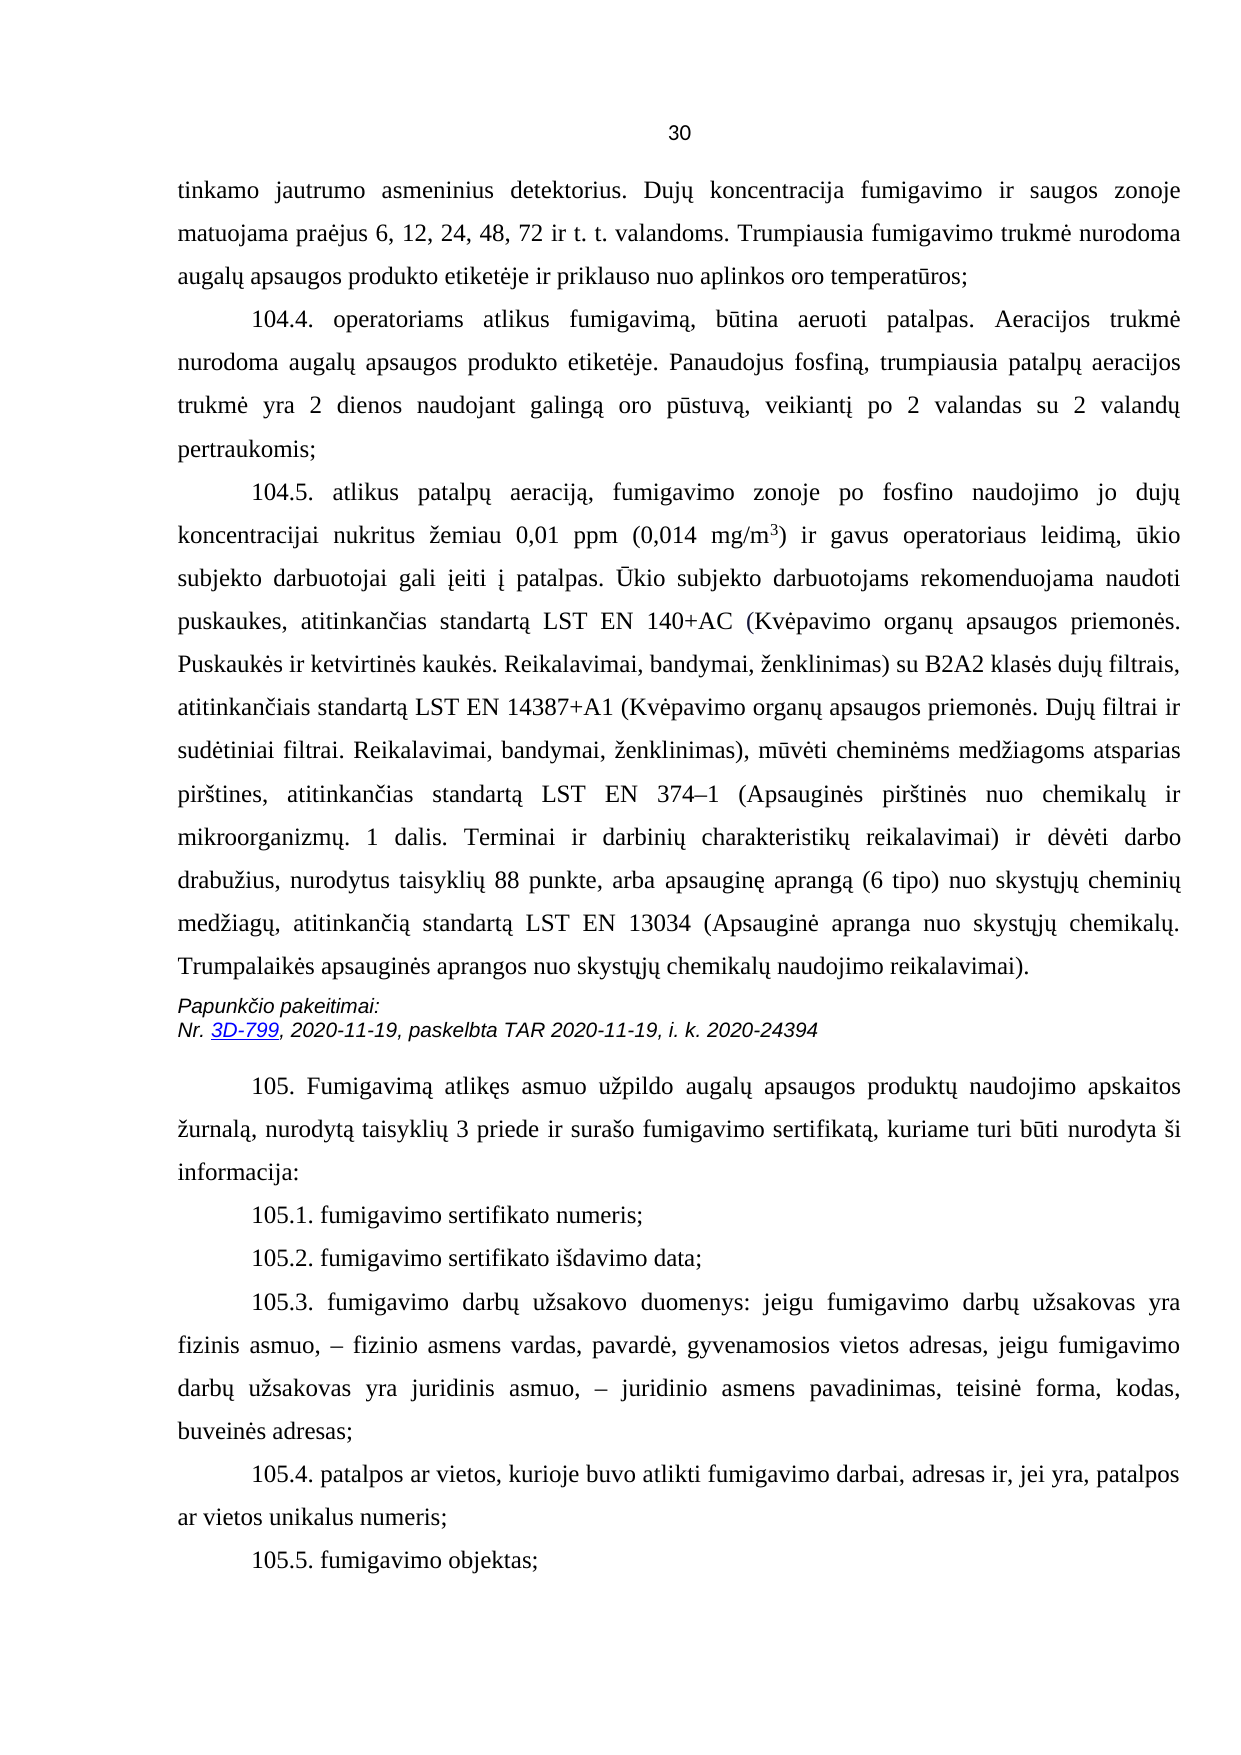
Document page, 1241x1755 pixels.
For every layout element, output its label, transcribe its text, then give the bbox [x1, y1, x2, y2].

text 105.3. fumigavimo darbų užsakovo duomenys: jeigu fumigavimo darbų užsakovas yra fizinis asmuo, – fizinio asmens vardas, pavardė, gyvenamosios vietos adresas, jeigu fumigavimo darbų užsakovas yra juridinis asmuo, – juridinio asmens pavadinimas, teisinė forma, kodas, buveinės adresas; [177, 1287, 1181, 1445]
text 105.2. fumigavimo sertifikato išdavimo data; [177, 1243, 1181, 1272]
text 104.5. atlikus patalpų aeraciją, fumigavimo zonoje po fosfino naudojimo jo dujų koncentracijai nukritus žemiau 0,01 ppm (0,014 mg/m3) ir gavus operatoriaus leidimą, ūkio subjekto darbuotojai gali įeiti į patalpas. Ūkio subjekto darbuotojams rekomenduojama naudoti puskaukes, atitinkančias standartą LST EN 140+AC (Kvėpavimo organų apsaugos priemonės. Puskaukės ir ketvirtinės kaukės. Reikalavimai, bandymai, ženklinimas) su B2A2 klasės dujų filtrais, atitinkančiais standartą LST EN 14387+A1 (Kvėpavimo organų apsaugos priemonės. Dujų filtrai ir sudėtiniai filtrai. Reikalavimai, bandymai, ženklinimas), mūvėti cheminėms medžiagoms atsparias pirštines, atitinkančias standartą LST EN 374–1 (Apsauginės pirštinės nuo chemikalų ir mikroorganizmų. 1 dalis. Terminai ir darbinių charakteristikų reikalavimai) ir dėvėti darbo drabužius, nurodytus taisyklių 88 punkte, arba apsauginę aprangą (6 tipo) nuo skystųjų cheminių medžiagų, atitinkančią standartą LST EN 13034 (Apsauginė apranga nuo skystųjų chemikalų. Trumpalaikės apsauginės aprangos nuo skystųjų chemikalų naudojimo reikalavimai). [177, 477, 1181, 980]
text 105. Fumigavimą atlikęs asmuo užpildo augalų apsaugos produktų naudojimo apskaitos žurnalą, nurodytą taisyklių 3 priede ir surašo fumigavimo sertifikatą, kuriame turi būti nurodyta ši informacija: [177, 1071, 1181, 1186]
text 105.5. fumigavimo objektas; [177, 1545, 1181, 1574]
text tinkamo jautrumo asmeninius detektorius. Dujų koncentracija fumigavimo ir saugos zonoje matuojama praėjus 6, 12, 24, 48, 72 ir t. t. valandoms. Trumpiausia fumigavimo trukmė nurodoma augalų apsaugos produkto etiketėje ir priklauso nuo aplinkos oro temperatūros; [177, 175, 1181, 290]
text Papunkčio pakeitimai: [177, 994, 1181, 1018]
text Nr. 3D-799, 2020-11-19, paskelbta TAR 2020-11-19, i. k. 2020-24394 [177, 1018, 1181, 1042]
text 104.4. operatoriams atlikus fumigavimą, būtina aeruoti patalpas. Aeracijos trukmė nurodoma augalų apsaugos produkto etiketėje. Panaudojus fosfiną, trumpiausia patalpų aeracijos trukmė yra 2 dienos naudojant galingą oro pūstuvą, veikiantį po 2 valandas su 2 valandų pertraukomis; [177, 304, 1181, 462]
text 105.1. fumigavimo sertifikato numeris; [177, 1200, 1181, 1229]
text 105.4. patalpos ar vietos, kurioje buvo atlikti fumigavimo darbai, adresas ir, jei yra, patalpos ar vietos unikalus numeris; [177, 1459, 1181, 1531]
